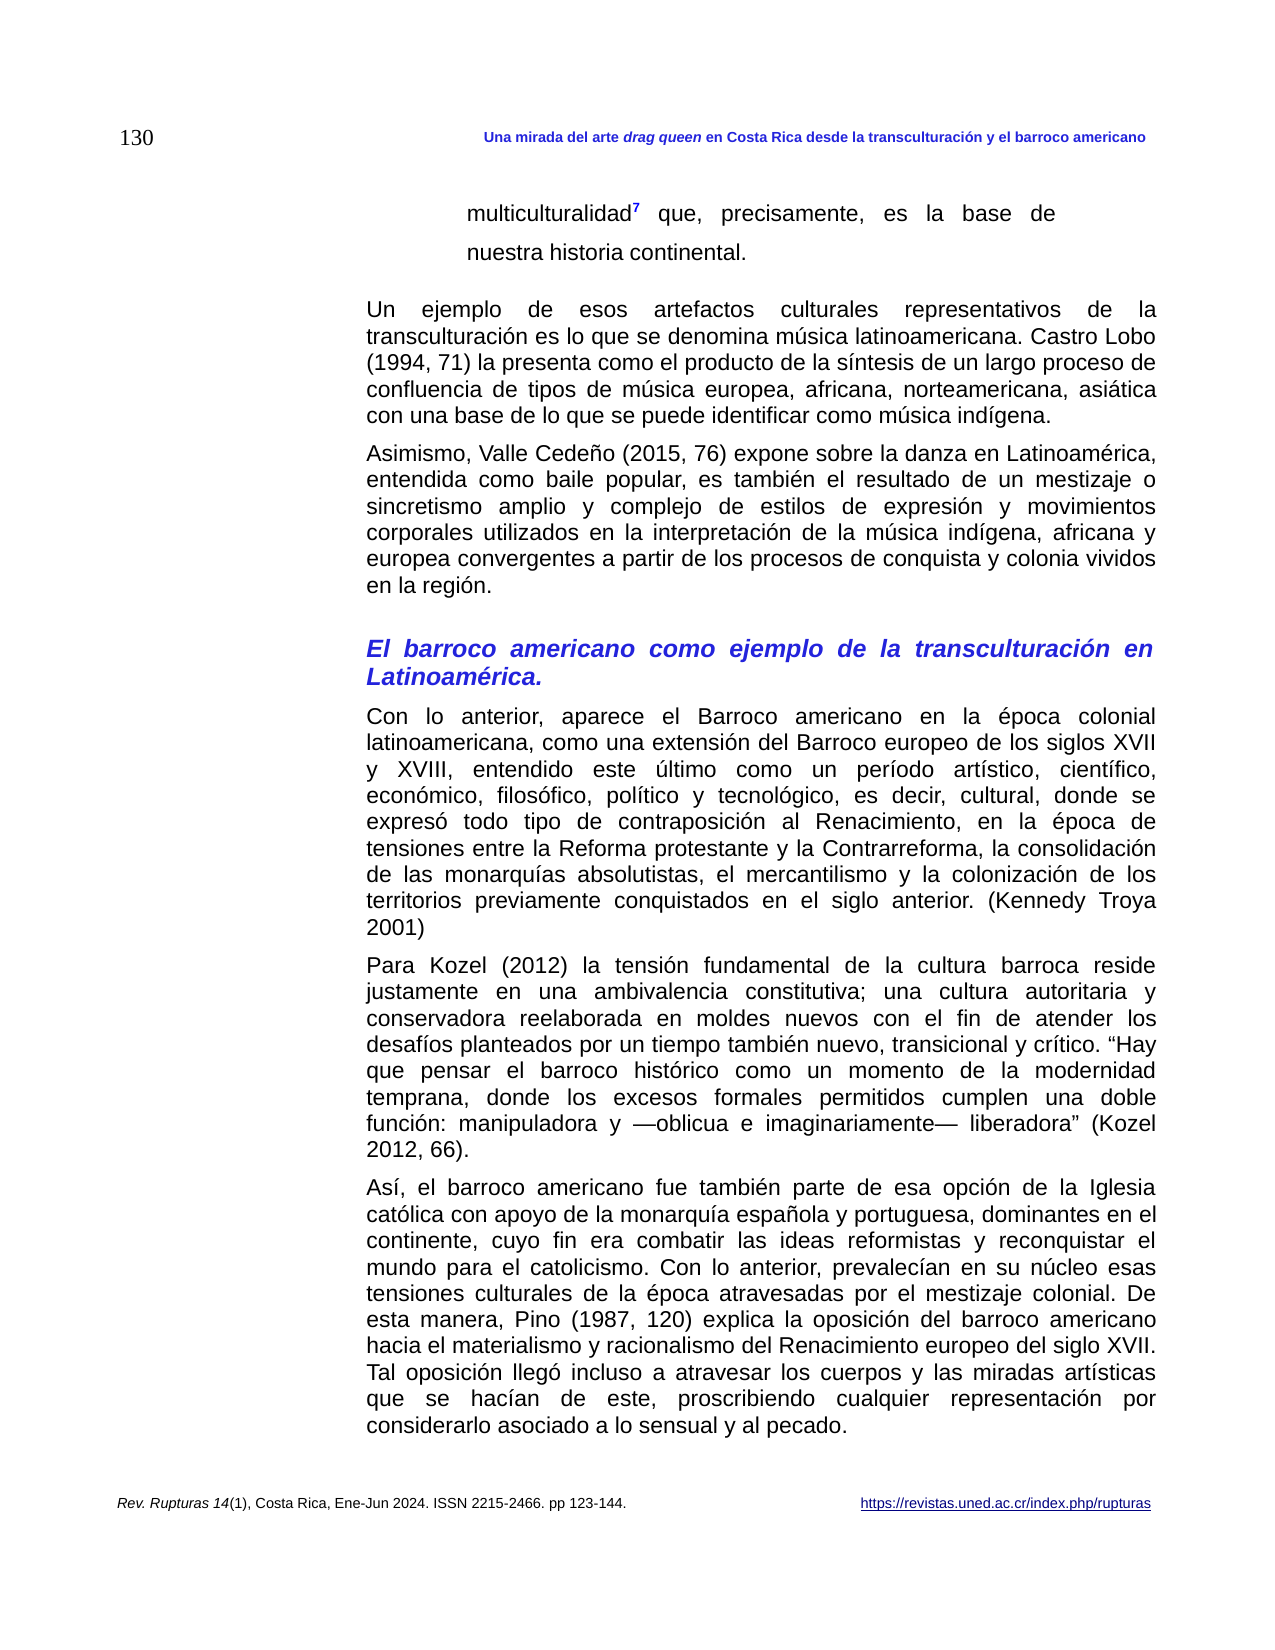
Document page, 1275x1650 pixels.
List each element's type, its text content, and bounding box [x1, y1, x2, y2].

text multiculturalidad7 que, precisamente, es la base de nuestra historia continental. [467, 200, 1056, 266]
text Así, el barroco americano fue también parte de esa opción de la Iglesia católica con apoyo de la monarquía española y portuguesa, dominantes en el continente, cuyo fin era combatir las ideas reformistas y reconquistar el mundo para el catolicismo. Con lo anterior, prevalecían en su núcleo esas tensiones culturales de la época atravesadas por el mestizaje colonial. De esta manera, Pino (1987, 120) explica la oposición del barroco americano hacia el materialismo y racionalismo del Renacimiento europeo del siglo XVII. Tal oposición llegó incluso a atravesar los cuerpos y las miradas artísticas que se hacían de este, proscribiendo cualquier representación por considerarlo asociado a lo sensual y al pecado. [366, 1174, 1157, 1438]
text Un ejemplo de esos artefactos culturales representativos de la transculturación es lo que se denomina música latinoamericana. Castro Lobo (1994, 71) la presenta como el producto de la síntesis de un largo proceso de confluencia de tipos de música europea, africana, norteamericana, asiática con una base de lo que se puede identificar como música indígena. [366, 296, 1157, 428]
text Asimismo, Valle Cedeño (2015, 76) expone sobre la danza en Latinoamérica, entendida como baile popular, es también el resultado de un mestizaje o sincretismo amplio y complejo de estilos de expresión y movimientos corporales utilizados en la interpretación de la música indígena, africana y europea convergentes a partir de los procesos de conquista y colonia vividos en la región. [366, 440, 1157, 598]
text Con lo anterior, aparece el Barroco americano en la época colonial latinoamericana, como una extensión del Barroco europeo de los siglos XVII y XVIII, entendido este último como un período artístico, científico, económico, filosófico, político y tecnológico, es decir, cultural, donde se expresó todo tipo de contraposición al Renacimiento, en la época de tensiones entre la Reforma protestante y la Contrarreforma, la consolidación de las monarquías absolutistas, el mercantilismo y la colonización de los territorios previamente conquistados en el siglo anterior. (Kennedy Troya 2001) [366, 703, 1157, 940]
subtitle El barroco americano como ejemplo de la transculturación en Latinoamérica. [366, 633, 1157, 691]
text Para Kozel (2012) la tensión fundamental de la cultura barroca reside justamente en una ambivalencia constitutiva; una cultura autoritaria y conservadora reelaborada en moldes nuevos con el fin de atender los desafíos planteados por un tiempo también nuevo, transicional y crítico. “Hay que pensar el barroco histórico como un momento de la modernidad temprana, donde los excesos formales permitidos cumplen una doble función: manipuladora y —oblicua e imaginariamente— liberadora” (Kozel 2012, 66). [366, 952, 1157, 1163]
